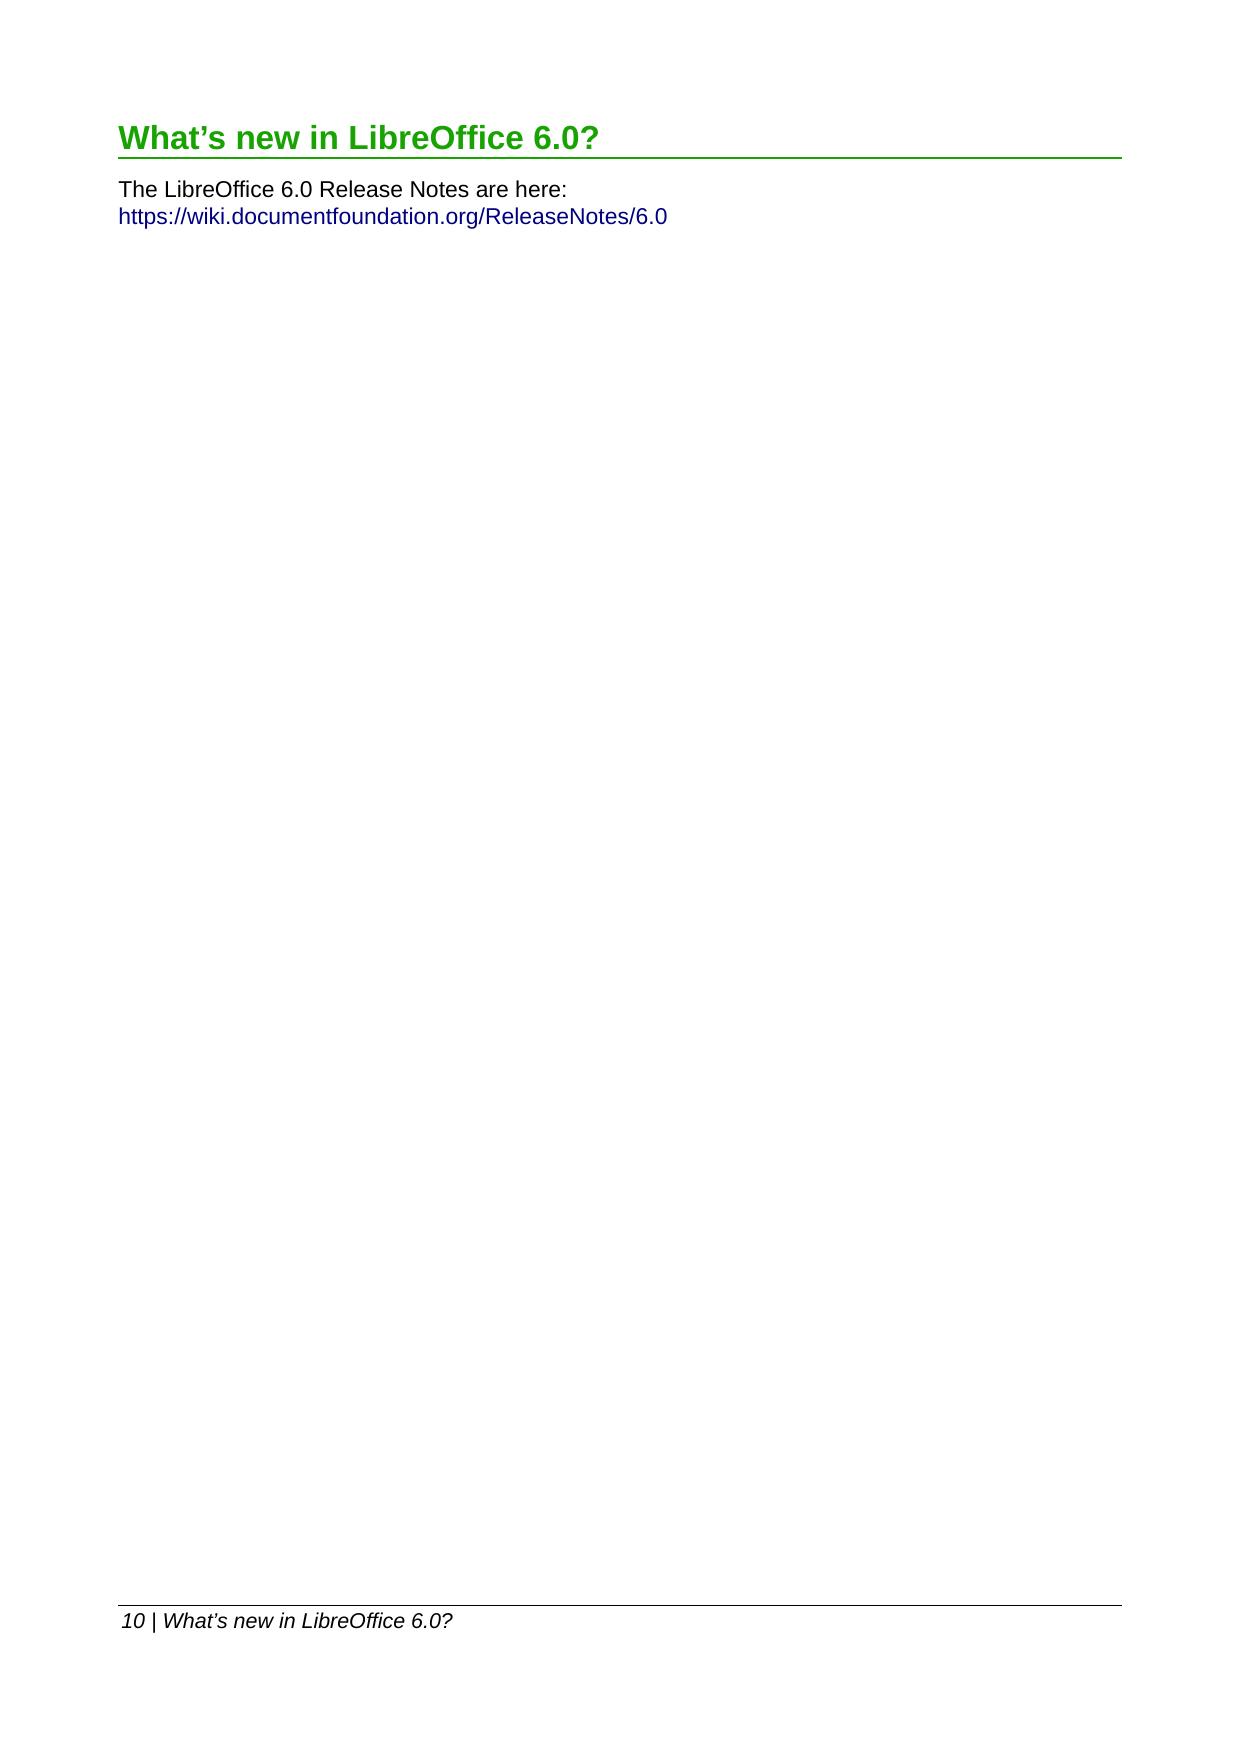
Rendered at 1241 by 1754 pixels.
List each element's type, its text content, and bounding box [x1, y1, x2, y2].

text The LibreOffice 6.0 Release Notes are here: https://wiki.documentfoundation.org/ReleaseNotes/6.0 [118, 176, 1122, 229]
subtitle What’s new in LibreOffice 6.0? [118, 118, 1122, 157]
